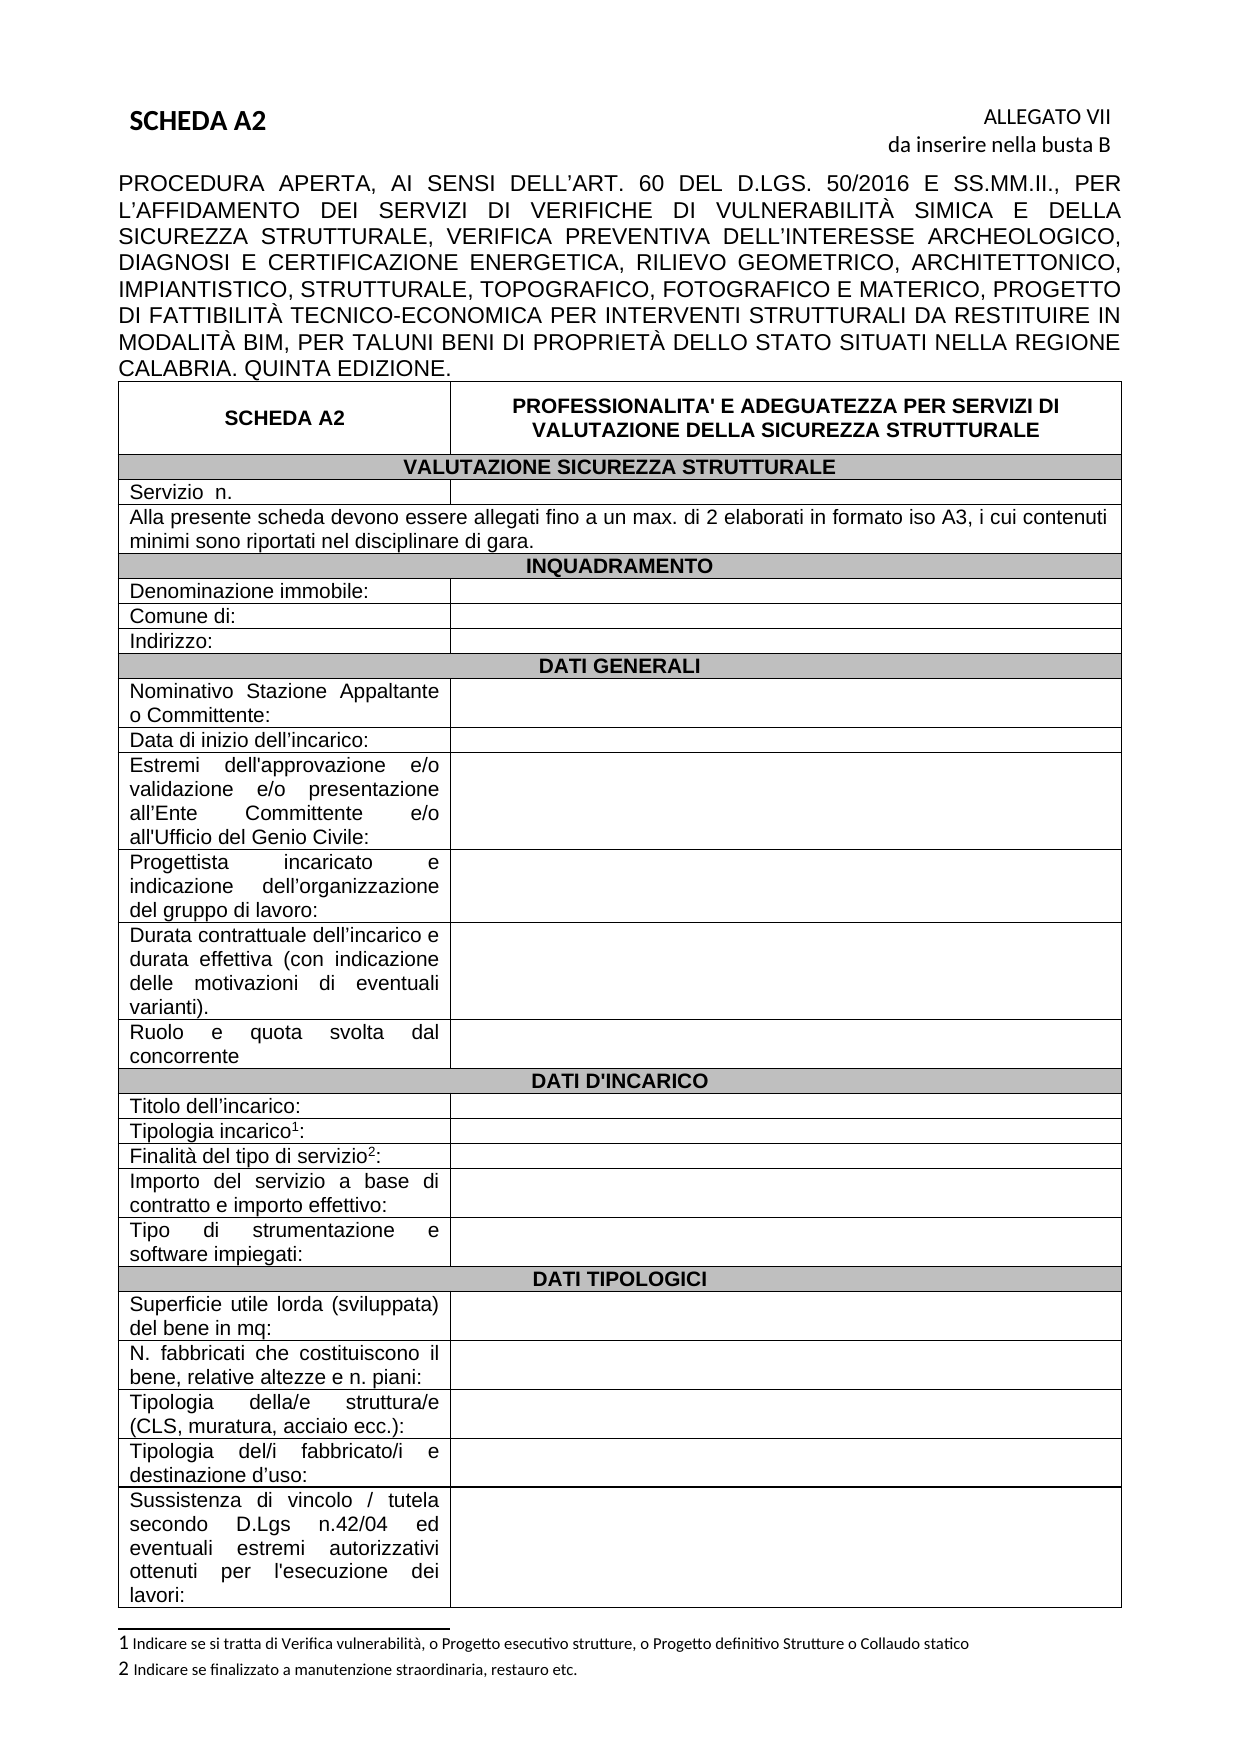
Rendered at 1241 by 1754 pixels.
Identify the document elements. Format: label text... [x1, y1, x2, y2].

table_cell [451, 480, 1121, 504]
table_cell [451, 850, 1121, 922]
table_cell N. fabbricati che costituiscono il bene, relative altezze e n. piani: [119, 1341, 450, 1388]
table_cell DATI D'INCARICO [119, 1069, 1121, 1093]
table_cell Tipo di strumentazione e software impiegati: [119, 1218, 450, 1266]
table_cell Sussistenza di vincolo / tutela secondo D.Lgs n.42/04 ed eventuali estremi autorizzativi ottenuti per l'esecuzione dei lavori: [119, 1488, 450, 1607]
table_cell DATI TIPOLOGICI [119, 1267, 1121, 1291]
table_cell [451, 753, 1121, 849]
table_cell Servizio n. [119, 480, 450, 504]
table_cell DATI GENERALI [119, 654, 1121, 678]
table_cell [451, 1020, 1121, 1068]
table_cell INQUADRAMENTO [119, 554, 1121, 578]
table_cell Titolo dell’incarico: [119, 1094, 450, 1118]
table_header SCHEDA A2 [119, 382, 450, 454]
table_cell Superficie utile lorda (sviluppata) del bene in mq: [119, 1292, 450, 1339]
table_cell [451, 1292, 1121, 1339]
table_cell [451, 1094, 1121, 1118]
table_cell [451, 579, 1121, 603]
table_cell Data di inizio dell’incarico: [119, 728, 450, 752]
table_cell [451, 1119, 1121, 1143]
table_cell Durata contrattuale dell’incarico e durata effettiva (con indicazione delle motivazioni di eventuali varianti). [119, 923, 450, 1019]
table_cell [451, 1341, 1121, 1388]
table_cell Comune di: [119, 604, 450, 628]
table_cell Estremi dell'approvazione e/o validazione e/o presentazione all’Ente Committente e/o all'Ufficio del Genio Civile: [119, 753, 450, 849]
table_cell [451, 1218, 1121, 1266]
table_cell [451, 679, 1121, 727]
table_cell Nominativo Stazione Appaltante o Committente: [119, 679, 450, 727]
table_cell Indirizzo: [119, 629, 450, 653]
table_cell Denominazione immobile: [119, 579, 450, 603]
table_cell [451, 728, 1121, 752]
table_cell VALUTAZIONE SICUREZZA STRUTTURALE [119, 455, 1121, 479]
table_cell [451, 923, 1121, 1019]
table_cell [451, 604, 1121, 628]
table_cell Ruolo e quota svolta dal concorrente [119, 1020, 450, 1068]
table_cell Importo del servizio a base di contratto e importo effettivo: [119, 1169, 450, 1217]
table_cell [451, 629, 1121, 653]
table_cell Alla presente scheda devono essere allegati fino a un max. di 2 elaborati in formato iso A3, i cui contenuti minimi sono riportati nel disciplinare di gara. [119, 505, 1121, 553]
table_cell Tipologia incarico: [119, 1119, 450, 1143]
table_cell [451, 1169, 1121, 1217]
table_cell Tipologia del/i fabbricato/i e destinazione d’uso: [119, 1439, 450, 1486]
table_cell Tipologia della/e struttura/e (CLS, muratura, acciaio ecc.): [119, 1390, 450, 1437]
table_cell [451, 1144, 1121, 1168]
table_cell [451, 1439, 1121, 1486]
table_header PROFESSIONALITA' E ADEGUATEZZA PER SERVIZI DI VALUTAZIONE DELLA SICUREZZA STRUTTURALE [451, 382, 1121, 454]
table_cell [451, 1488, 1121, 1607]
table_cell [451, 1390, 1121, 1437]
table_cell Progettista incaricato e indicazione dell’organizzazione del gruppo di lavoro: [119, 850, 450, 922]
table_cell Finalità del tipo di servizio: [119, 1144, 450, 1168]
